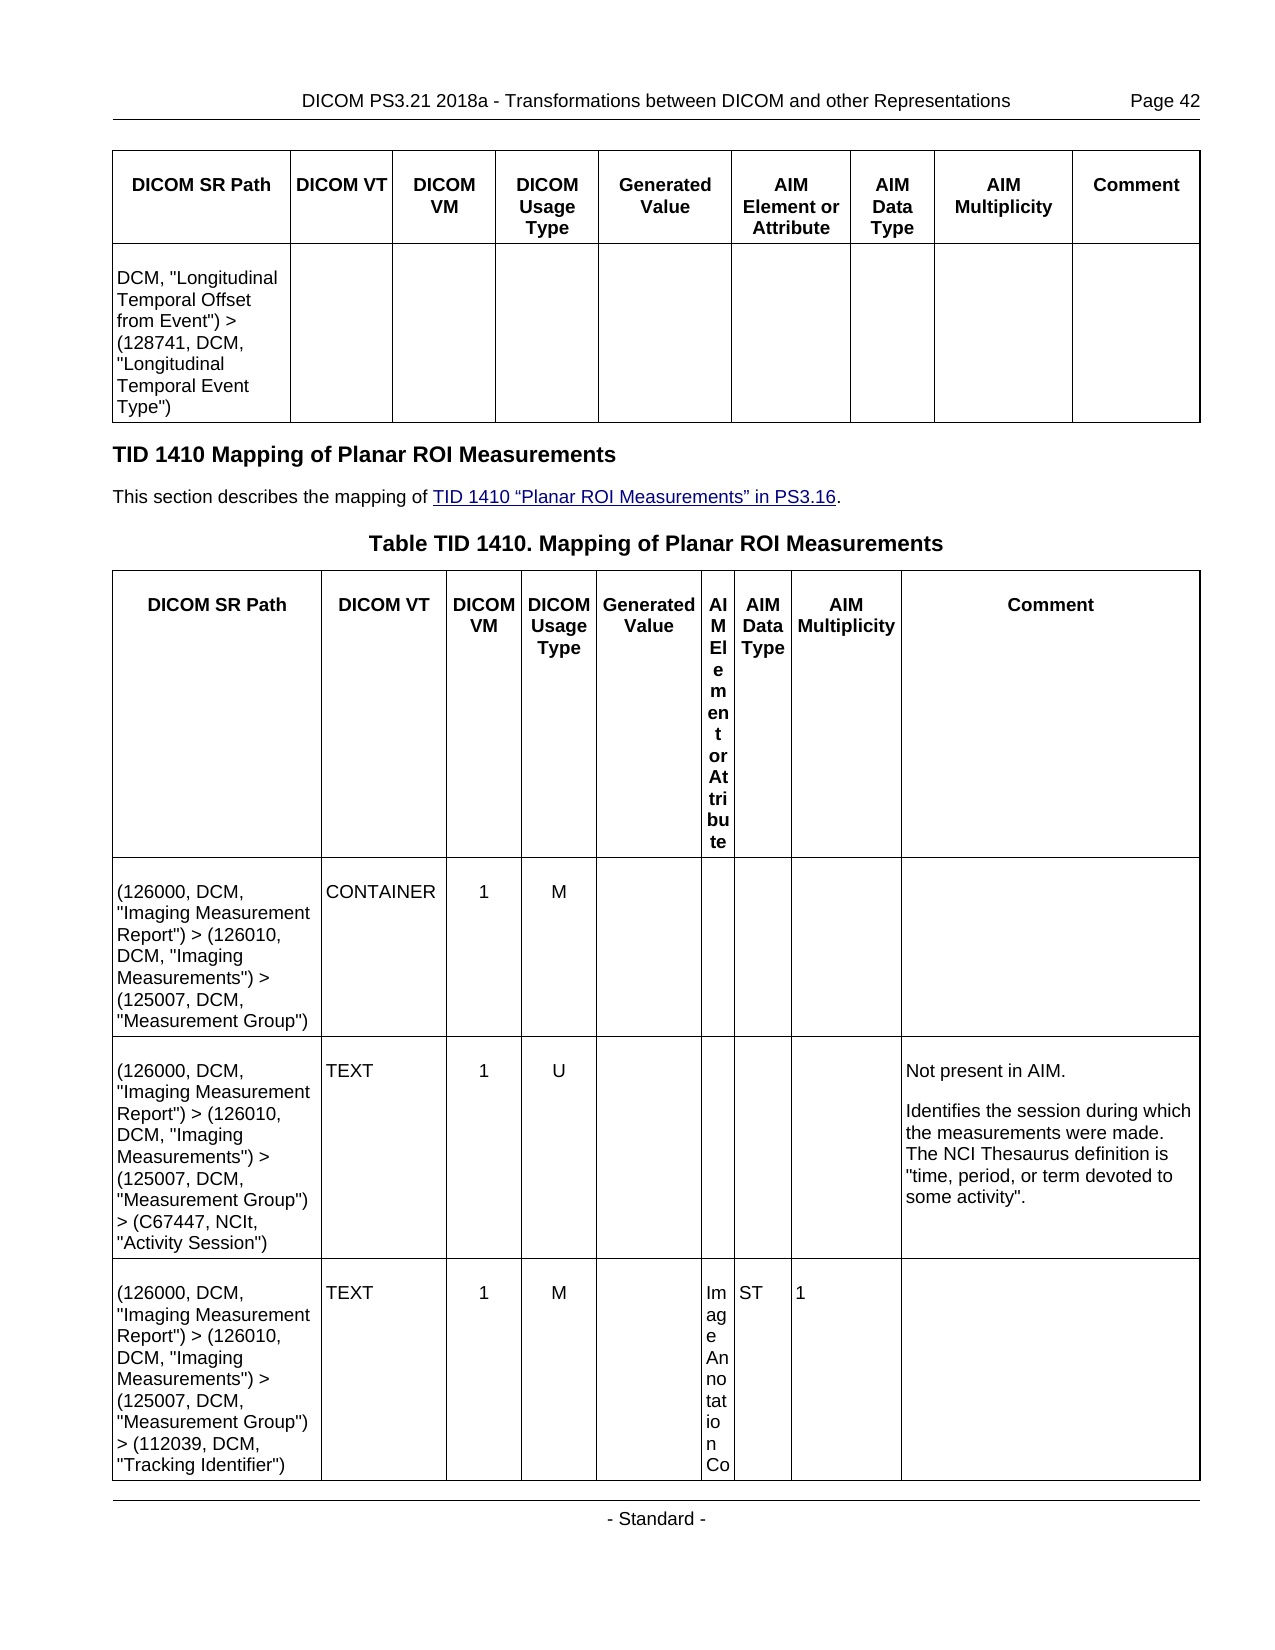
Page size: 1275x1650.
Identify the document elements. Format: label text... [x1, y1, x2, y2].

table_cell [902, 858, 1199, 1036]
table_cell [735, 858, 791, 1036]
table_header DICOM VT [322, 571, 446, 857]
table_cell [792, 1037, 901, 1258]
table_cell TEXT [322, 1259, 446, 1480]
table_cell 1 [447, 1037, 521, 1258]
table_cell 1 [792, 1259, 901, 1480]
table_cell ST [735, 1259, 791, 1480]
table_cell 1 [447, 858, 521, 1036]
table_cell [393, 244, 495, 422]
table_cell DCM, "Longitudinal Temporal Offset from Event") > (128741, DCM, "Longitudinal Temporal Event Type") [113, 244, 290, 422]
table_header AIM Multiplicity [935, 151, 1072, 243]
table_cell [291, 244, 392, 422]
table_header Generated Value [599, 151, 731, 243]
table_cell [735, 1037, 791, 1258]
table_cell Not present in AIM. Identifies the session during which the measurements were made. The NCI Thesaurus definition is "time, period, or term devoted to some activity". [902, 1037, 1199, 1258]
table_header DICOM SR Path [113, 571, 321, 857]
table_cell U [522, 1037, 596, 1258]
table_cell TEXT [322, 1037, 446, 1258]
table_header Comment [902, 571, 1199, 857]
text This section describes the mapping of TID 1410 “Planar ROI Measurements” in PS3.16. [112, 486, 1200, 508]
table_header DICOM Usage Type [522, 571, 596, 857]
text TID 1410 Mapping of Planar ROI Measurements [112, 442, 1200, 467]
text Table TID 1410. Mapping of Planar ROI Measurements [112, 530, 1200, 556]
table_header DICOM Usage Type [496, 151, 598, 243]
table_cell CONTAINER [322, 858, 446, 1036]
table_cell [597, 1037, 701, 1258]
table_cell [935, 244, 1072, 422]
table_cell (126000, DCM, "Imaging Measurement Report") > (126010, DCM, "Imaging Measurements") > (125007, DCM, "Measurement Group") > (112039, DCM, "Tracking Identifier") [113, 1259, 321, 1480]
table_cell [599, 244, 731, 422]
table_header DICOM VT [291, 151, 392, 243]
table_cell [732, 244, 850, 422]
table_header AIM Element or Attribute [702, 571, 734, 857]
table_cell [851, 244, 934, 422]
table_cell [597, 858, 701, 1036]
table_header Generated Value [597, 571, 701, 857]
table_header DICOM VM [447, 571, 521, 857]
table_header DICOM VM [393, 151, 495, 243]
table_cell M [522, 858, 596, 1036]
table_header AIM Multiplicity [792, 571, 901, 857]
table_cell [702, 1037, 734, 1258]
table_header Comment [1073, 151, 1199, 243]
table_header AIM Element or Attribute [732, 151, 850, 243]
table_cell [902, 1259, 1199, 1480]
table_cell (126000, DCM, "Imaging Measurement Report") > (126010, DCM, "Imaging Measurements") > (125007, DCM, "Measurement Group") > (C67447, NCIt, "Activity Session") [113, 1037, 321, 1258]
table_header AIM Data Type [851, 151, 934, 243]
table_cell Image​Annotation​​Co [702, 1259, 734, 1480]
table_cell (126000, DCM, "Imaging Measurement Report") > (126010, DCM, "Imaging Measurements") > (125007, DCM, "Measurement Group") [113, 858, 321, 1036]
table_cell M [522, 1259, 596, 1480]
table_cell 1 [447, 1259, 521, 1480]
table_cell [702, 858, 734, 1036]
table_cell [597, 1259, 701, 1480]
table_cell [792, 858, 901, 1036]
table_cell [496, 244, 598, 422]
table_header AIM Data Type [735, 571, 791, 857]
table_cell [1073, 244, 1199, 422]
table_header DICOM SR Path [113, 151, 290, 243]
